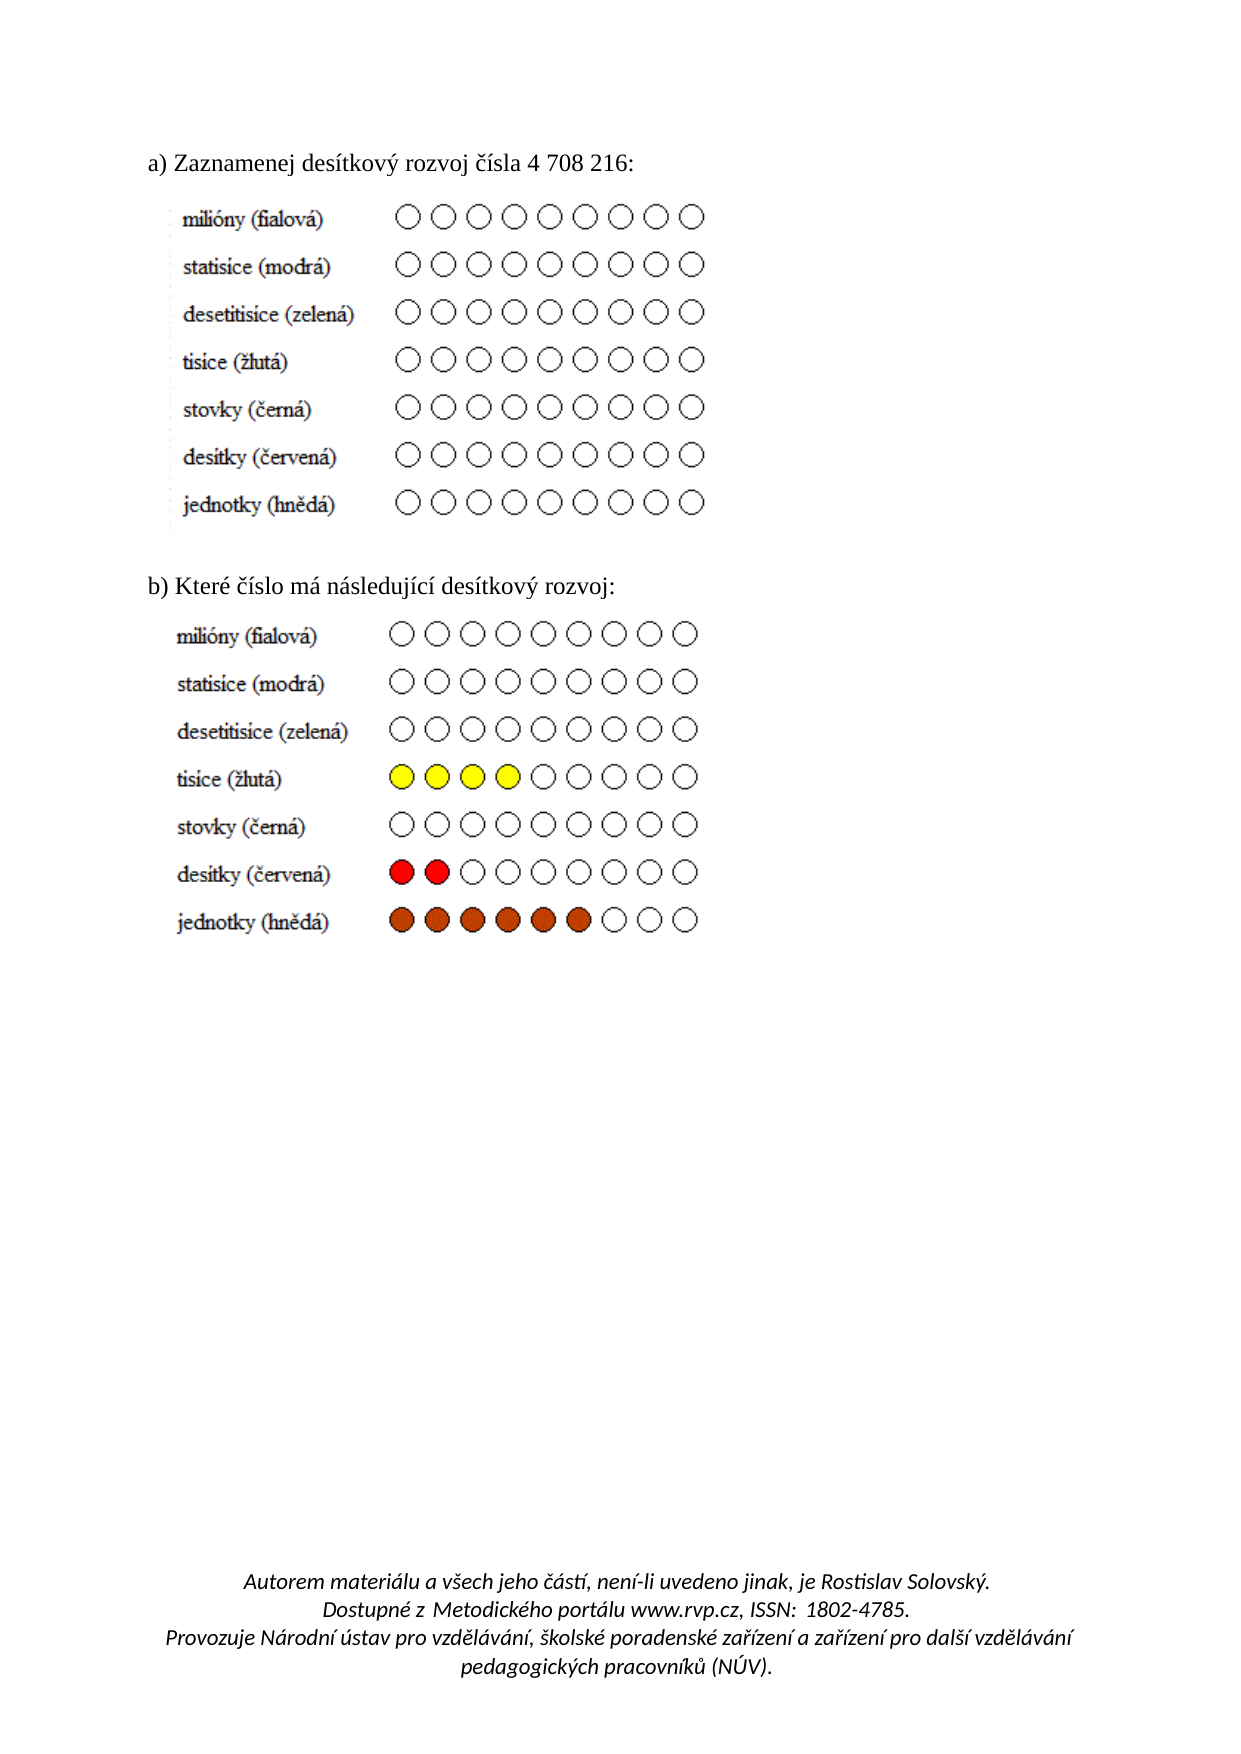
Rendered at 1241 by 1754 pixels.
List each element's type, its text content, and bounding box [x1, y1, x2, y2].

picture [164, 185, 728, 533]
text b) Které číslo má následující desítkový rozvoj: [148, 571, 1093, 599]
text a) Zaznamenej desítkový rozvoj čísla 4 708 216: [148, 148, 1093, 176]
picture [164, 608, 714, 949]
